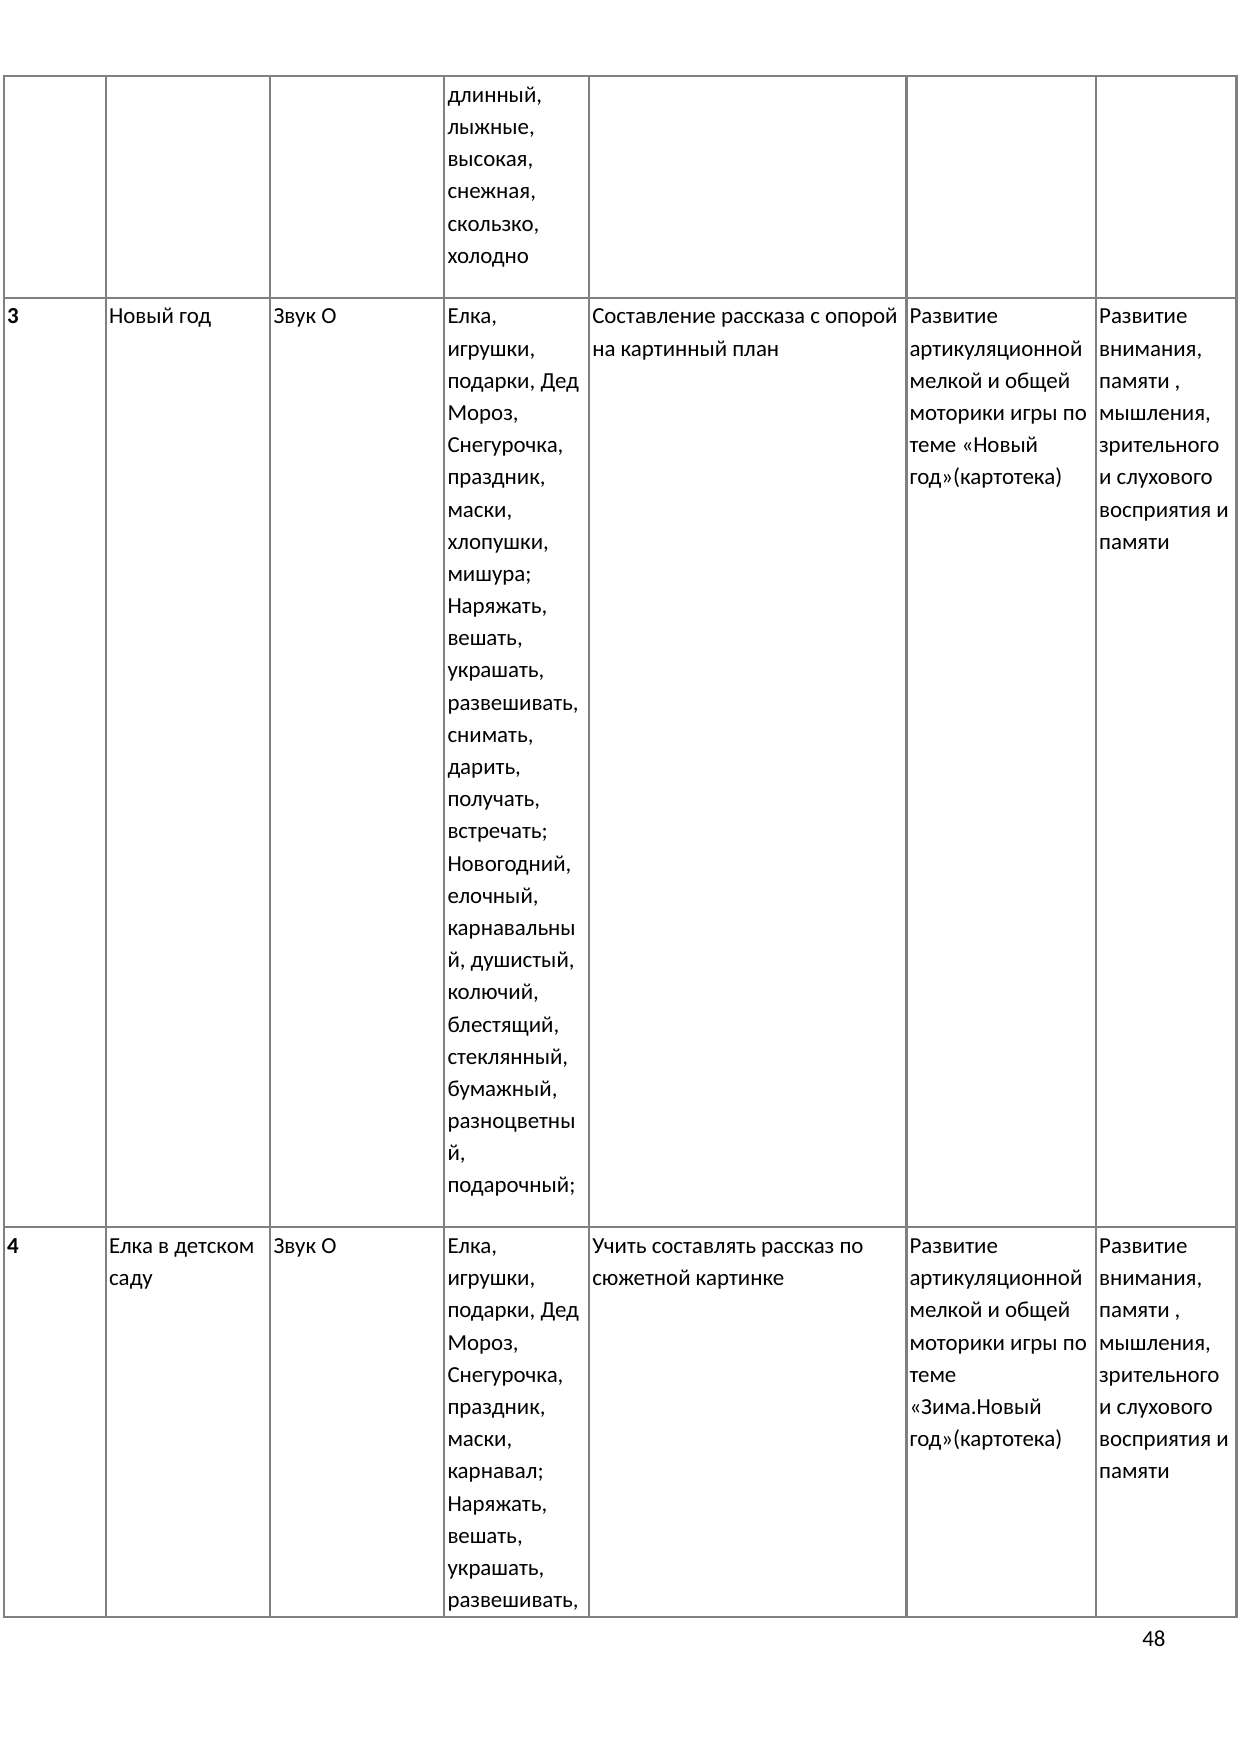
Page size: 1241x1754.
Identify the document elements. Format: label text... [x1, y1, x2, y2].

table_cell Развитие артикуляционной мелкой и общей моторики игры по теме «Новый год»(картотека) [908, 299, 1095, 1226]
table_cell Елка, игрушки, подарки, Дед Мороз, Снегурочка, праздник, маски, хлопушки, мишура; Наряжать, вешать, украшать, развешивать, снимать, дарить, получать, встречать; Новогодний, елочный, карнавальный, душистый, колючий, блестящий, стеклянный, бумажный, разноцветный, подарочный; [445, 299, 588, 1226]
table_cell [908, 77, 1095, 297]
table_cell Учить составлять рассказ по сюжетной картинке [590, 1228, 905, 1616]
table_cell Составление рассказа с опорой на картинный план [590, 299, 905, 1226]
table_cell длинный, лыжные, высокая, снежная, скользко, холодно [445, 77, 588, 297]
table_cell [271, 77, 443, 297]
table_cell [1097, 77, 1235, 297]
table_cell Развитие внимания, памяти , мышления, зрительного и слухового восприятия и памяти [1097, 1228, 1235, 1616]
table_cell 3 [5, 299, 105, 1226]
table_cell Елка, игрушки, подарки, Дед Мороз, Снегурочка, праздник, маски, карнавал; Наряжать, вешать, украшать, развешивать, [445, 1228, 588, 1616]
table_cell Звук О [271, 299, 443, 1226]
table_cell [5, 77, 105, 297]
table_cell 4 [5, 1228, 105, 1616]
table_cell Звук О [271, 1228, 443, 1616]
table_cell Развитие внимания, памяти , мышления, зрительного и слухового восприятия и памяти [1097, 299, 1235, 1226]
table_cell Елка в детском саду [107, 1228, 269, 1616]
table_cell [107, 77, 269, 297]
table_cell Развитие артикуляционной мелкой и общей моторики игры по теме «Зима.Новый год»(картотека) [908, 1228, 1095, 1616]
table_cell Новый год [107, 299, 269, 1226]
table_cell [590, 77, 905, 297]
